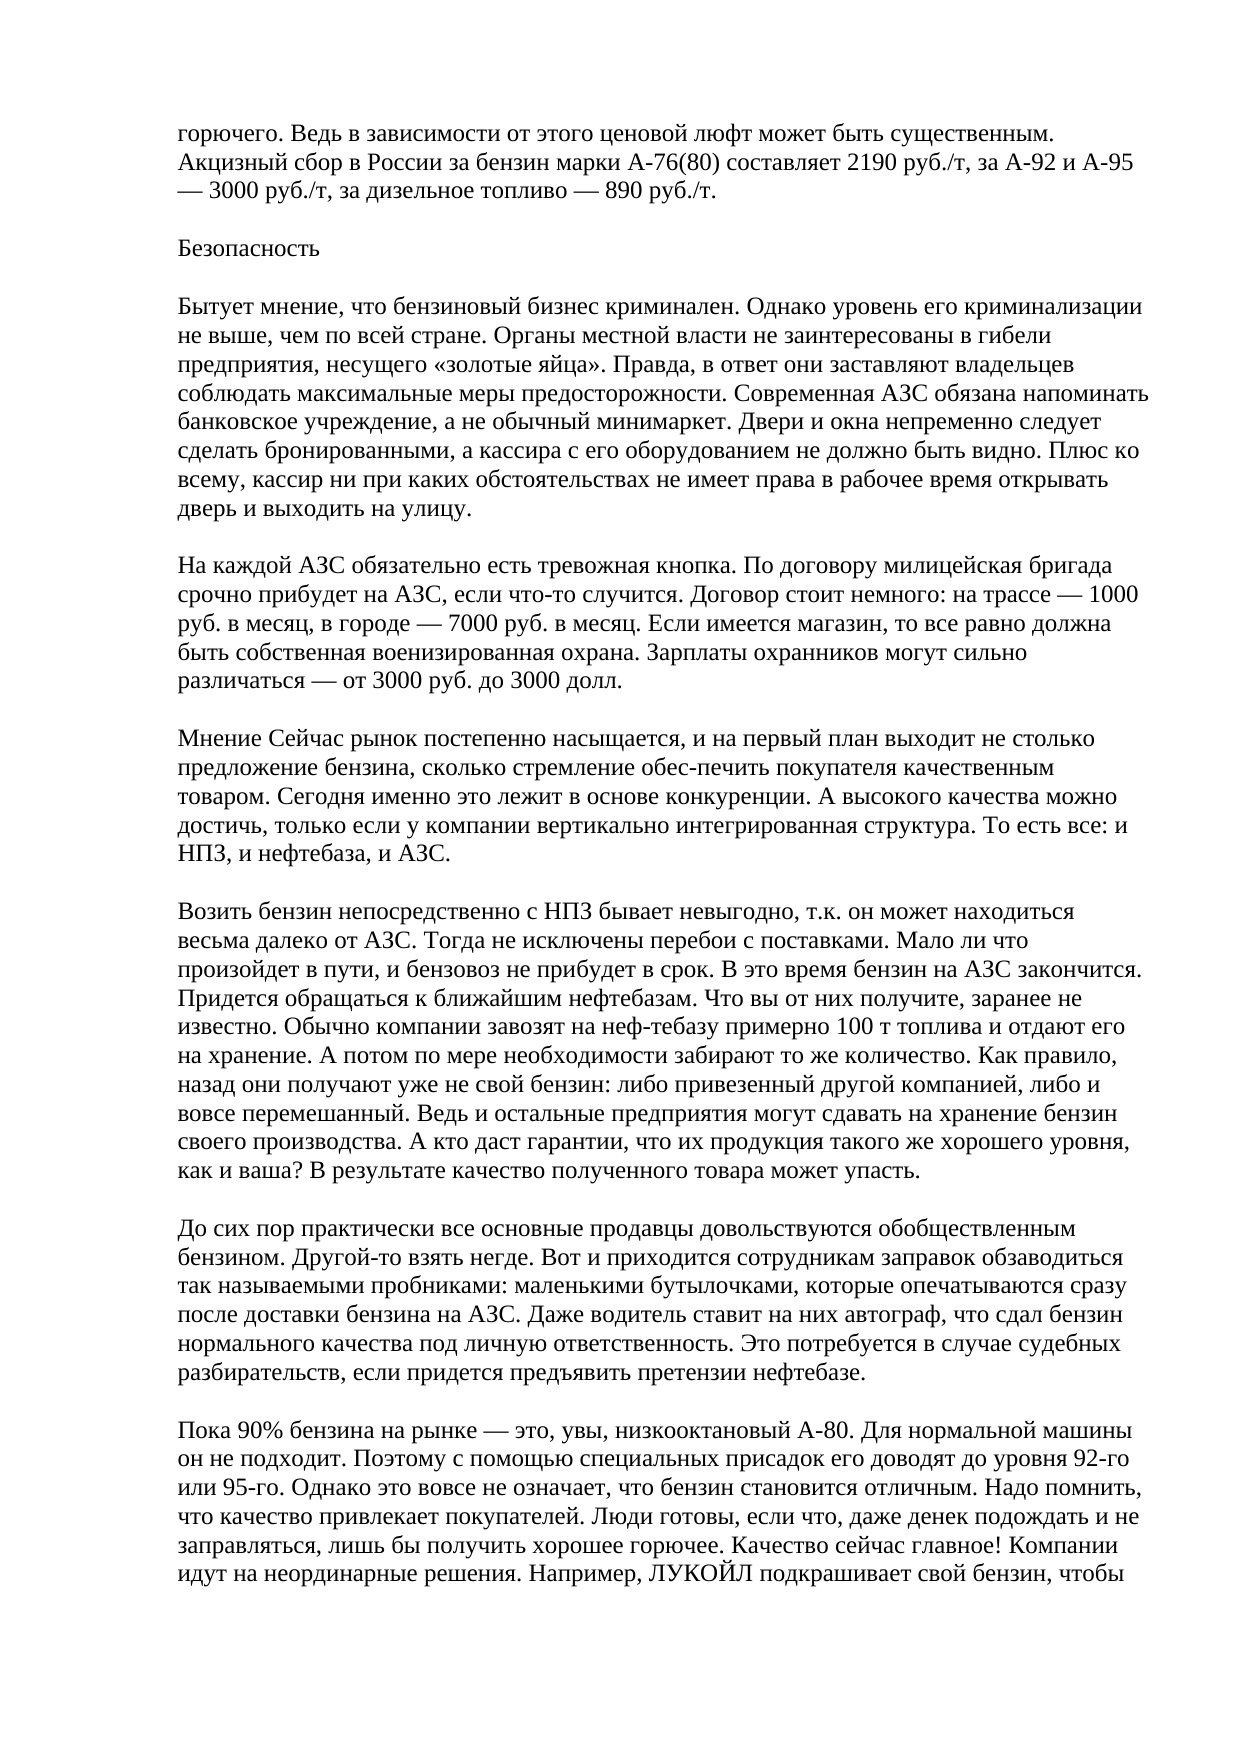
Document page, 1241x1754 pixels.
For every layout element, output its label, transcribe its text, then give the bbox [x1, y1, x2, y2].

text горючего. Ведь в зависимости от этого ценовой люфт может быть существенным. Акцизный сбор в России за бензин марки А-76(80) составляет 2190 руб./т, за А-92 и А-95 — 3000 руб./т, за дизельное топливо — 890 руб./т. [177, 118, 1152, 204]
text На каждой АЗС обязательно есть тревожная кнопка. По договору милицейская бригада срочно прибудет на АЗС, если что-то случится. Договор стоит немного: на трассе — 1000 руб. в месяц, в городе — 7000 руб. в месяц. Если имеется магазин, то все равно должна быть собственная военизированная охрана. Зарплаты охранников могут сильно различаться — от 3000 руб. до 3000 долл. [177, 551, 1152, 694]
text Мнение Сейчас рынок постепенно насыщается, и на первый план выходит не столько предложение бензина, сколько стремление обес-печить покупателя качественным товаром. Сегодня именно это лежит в основе конкуренции. А высокого качества можно достичь, только если у компании вертикально интегрированная структура. То есть все: и НПЗ, и нефтебаза, и АЗС. [177, 723, 1152, 867]
text До сих пор практически все основные продавцы довольствуются обобществленным бензином. Другой-то взять негде. Вот и приходится сотрудникам заправок обзаводиться так называемыми пробниками: маленькими бутылочками, которые опечатываются сразу после доставки бензина на АЗС. Даже водитель ставит на них автограф, что сдал бензин нормального качества под личную ответственность. Это потребуется в случае судебных разбирательств, если придется предъявить претензии нефтебазе. [177, 1213, 1152, 1386]
text Возить бензин непосредственно с НПЗ бывает невыгодно, т.к. он может находиться весьма далеко от АЗС. Тогда не исключены перебои с поставками. Мало ли что произойдет в пути, и бензовоз не прибудет в срок. В это время бензин на АЗС закончится. Придется обращаться к ближайшим нефтебазам. Что вы от них получите, заранее не известно. Обычно компании завозят на неф-тебазу примерно 100 т топлива и отдают его на хранение. А потом по мере необходимости забирают то же количество. Как правило, назад они получают уже не свой бензин: либо привезенный другой компанией, либо и вовсе перемешанный. Ведь и остальные предприятия могут сдавать на хранение бензин своего производства. А кто даст гарантии, что их продукция такого же хорошего уровня, как и ваша? В результате качество полученного товара может упасть. [177, 896, 1152, 1184]
text Бытует мнение, что бензиновый бизнес криминален. Однако уровень его криминализации не выше, чем по всей стране. Органы местной власти не заинтересованы в гибели предприятия, несущего «золотые яйца». Правда, в ответ они заставляют владельцев соблюдать максимальные меры предосторожности. Современная АЗС обязана напоминать банковское учреждение, а не обычный минимаркет. Двери и окна непременно следует сделать бронированными, а кассира с его оборудованием не должно быть видно. Плюс ко всему, кассир ни при каких обстоятельствах не имеет права в рабочее время открывать дверь и выходить на улицу. [177, 291, 1152, 521]
text Пока 90% бензина на рынке — это, увы, низкооктановый А-80. Для нормальной машины он не подходит. Поэтому с помощью специальных присадок его доводят до уровня 92-го или 95-го. Однако это вовсе не означает, что бензин становится отличным. Надо помнить, что качество привлекает покупателей. Люди готовы, если что, даже денек подождать и не заправляться, лишь бы получить хорошее горючее. Качество сейчас главное! Компании идут на неординарные решения. Например, ЛУКОЙЛ подкрашивает свой бензин, чтобы [177, 1415, 1152, 1587]
text Безопасность [177, 233, 1152, 262]
